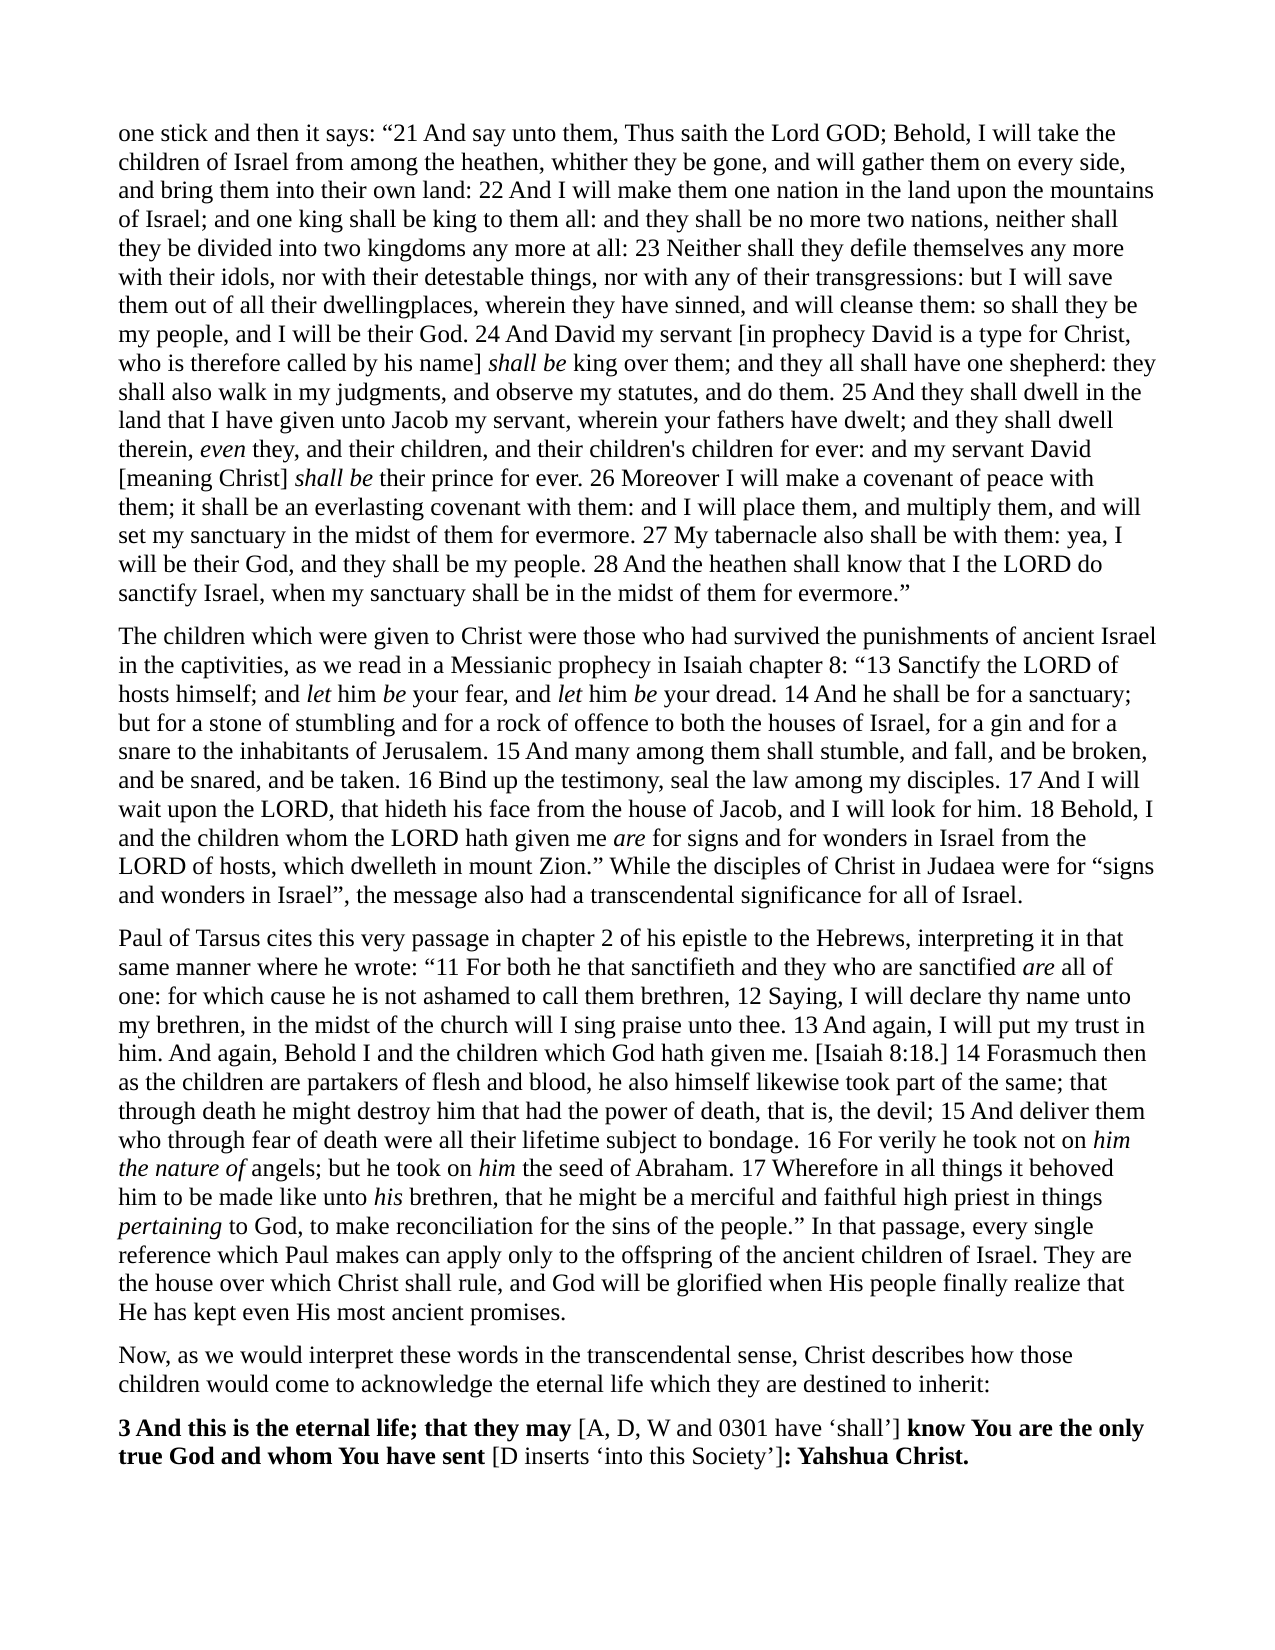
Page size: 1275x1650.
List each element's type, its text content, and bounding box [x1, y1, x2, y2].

text Now, as we would interpret these words in the transcendental sense, Christ describes how those children would come to acknowledge the eternal life which they are destined to inherit: [118, 1341, 1157, 1398]
text Paul of Tarsus cites this very passage in chapter 2 of his epistle to the Hebrews, interpreting it in that same manner where he wrote: “11 For both he that sanctifieth and they who are sanctified are all of one: for which cause he is not ashamed to call them brethren, 12 Saying, I will declare thy name unto my brethren, in the midst of the church will I sing praise unto thee. 13 And again, I will put my trust in him. And again, Behold I and the children which God hath given me. [Isaiah 8:18.] 14 Forasmuch then as the children are partakers of flesh and blood, he also himself likewise took part of the same; that through death he might destroy him that had the power of death, that is, the devil; 15 And deliver them who through fear of death were all their lifetime subject to bondage. 16 For verily he took not on him the nature of angels; but he took on him the seed of Abraham. 17 Wherefore in all things it behoved him to be made like unto his brethren, that he might be a merciful and faithful high priest in things pertaining to God, to make reconciliation for the sins of the people.” In that passage, every single reference which Paul makes can apply only to the offspring of the ancient children of Israel. They are the house over which Christ shall rule, and God will be glorified when His people finally realize that He has kept even His most ancient promises. [118, 923, 1157, 1326]
text The children which were given to Christ were those who had survived the punishments of ancient Israel in the captivities, as we read in a Messianic prophecy in Isaiah chapter 8: “13 Sanctify the LORD of hosts himself; and let him be your fear, and let him be your dread. 14 And he shall be for a sanctuary; but for a stone of stumbling and for a rock of offence to both the houses of Israel, for a gin and for a snare to the inhabitants of Jerusalem. 15 And many among them shall stumble, and fall, and be broken, and be snared, and be taken. 16 Bind up the testimony, seal the law among my disciples. 17 And I will wait upon the LORD, that hideth his face from the house of Jacob, and I will look for him. 18 Behold, I and the children whom the LORD hath given me are for signs and for wonders in Israel from the LORD of hosts, which dwelleth in mount Zion.” While the disciples of Christ in Judaea were for “signs and wonders in Israel”, the message also had a transcendental significance for all of Israel. [118, 621, 1157, 909]
text 3 And this is the eternal life; that they may [A, D, W and 0301 have ‘shall’] know You are the only true God and whom You have sent [D inserts ‘into this Society’]: Yahshua Christ. [118, 1413, 1157, 1470]
text one stick and then it says: “21 And say unto them, Thus saith the Lord GOD; Behold, I will take the children of Israel from among the heathen, whither they be gone, and will gather them on every side, and bring them into their own land: 22 And I will make them one nation in the land upon the mountains of Israel; and one king shall be king to them all: and they shall be no more two nations, neither shall they be divided into two kingdoms any more at all: 23 Neither shall they defile themselves any more with their idols, nor with their detestable things, nor with any of their transgressions: but I will save them out of all their dwellingplaces, wherein they have sinned, and will cleanse them: so shall they be my people, and I will be their God. 24 And David my servant [in prophecy David is a type for Christ, who is therefore called by his name] shall be king over them; and they all shall have one shepherd: they shall also walk in my judgments, and observe my statutes, and do them. 25 And they shall dwell in the land that I have given unto Jacob my servant, wherein your fathers have dwelt; and they shall dwell therein, even they, and their children, and their children's children for ever: and my servant David [meaning Christ] shall be their prince for ever. 26 Moreover I will make a covenant of peace with them; it shall be an everlasting covenant with them: and I will place them, and multiply them, and will set my sanctuary in the midst of them for evermore. 27 My tabernacle also shall be with them: yea, I will be their God, and they shall be my people. 28 And the heathen shall know that I the LORD do sanctify Israel, when my sanctuary shall be in the midst of them for evermore.” [118, 118, 1157, 607]
